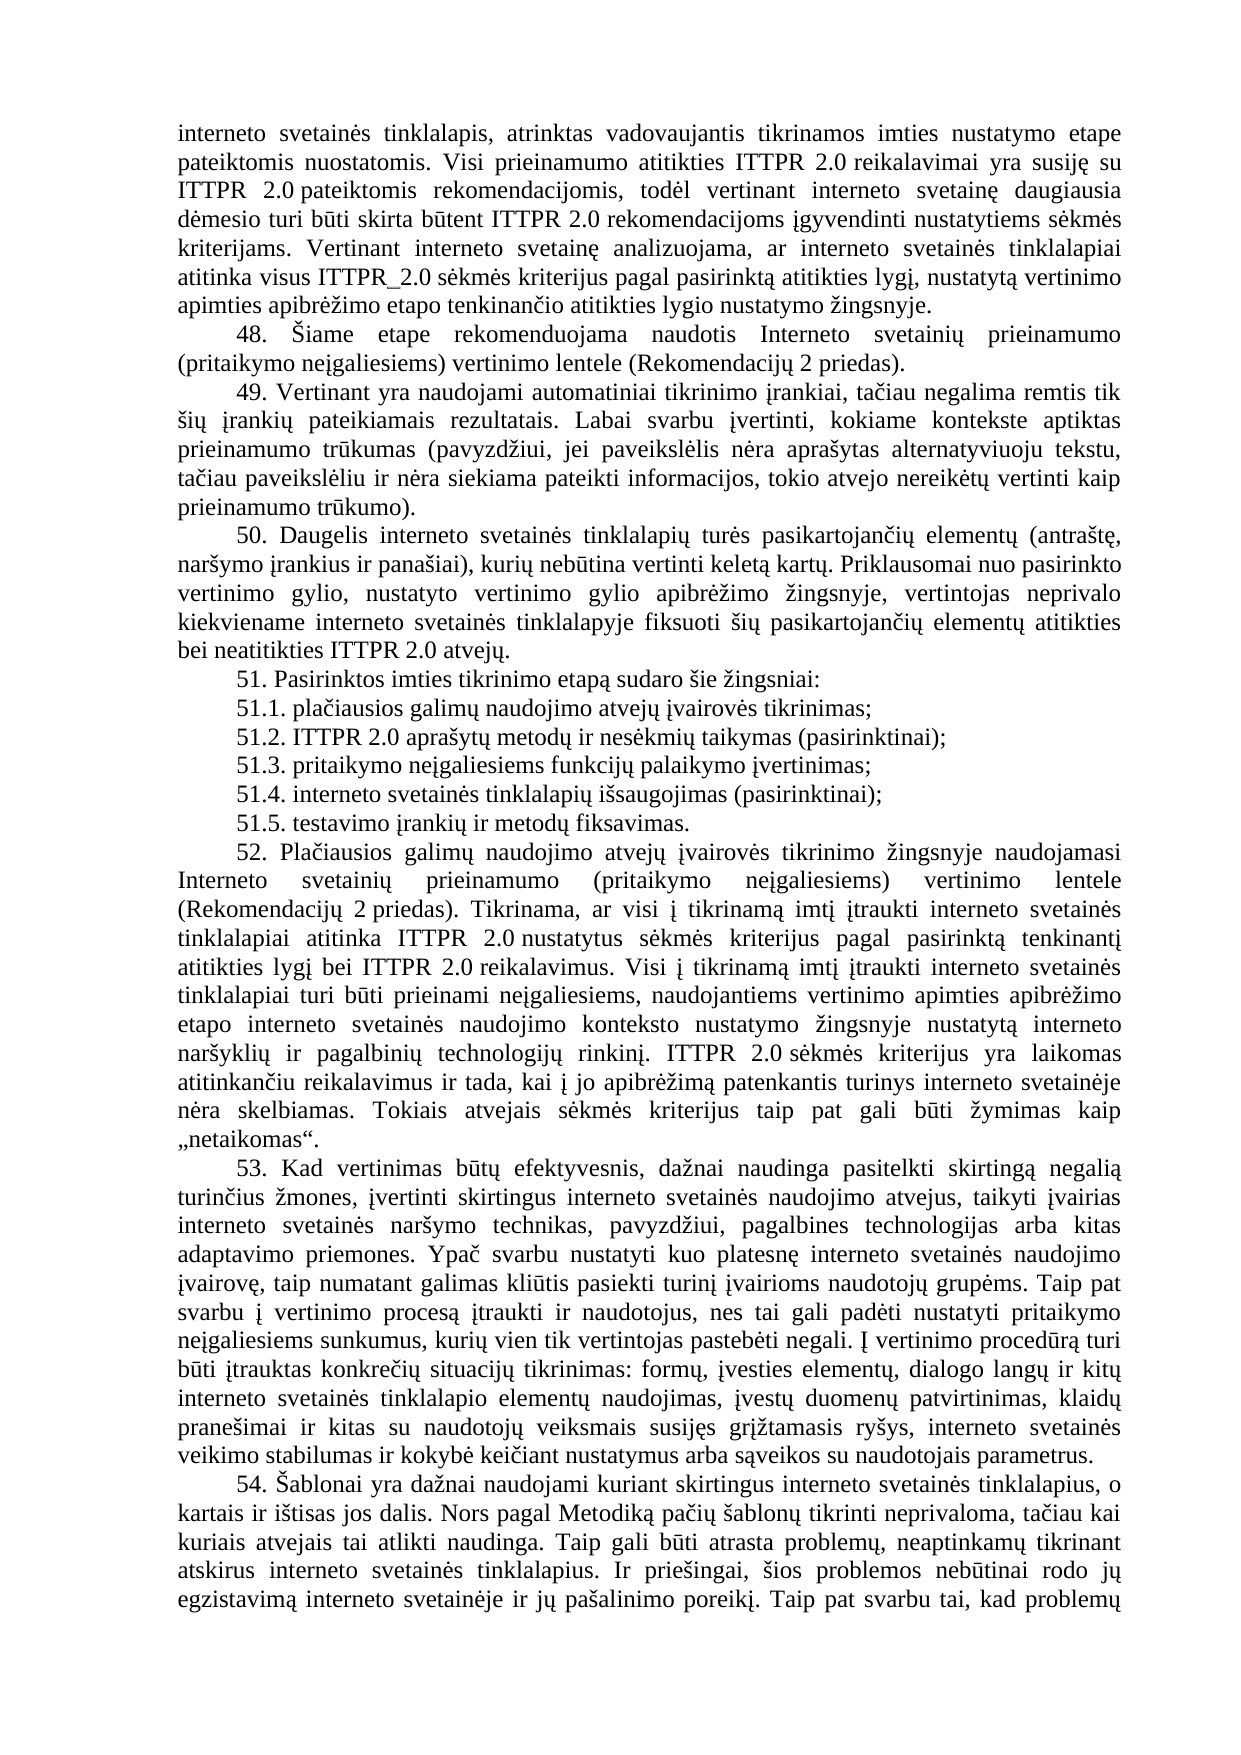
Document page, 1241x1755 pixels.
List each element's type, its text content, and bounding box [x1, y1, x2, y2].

text 51.1. plačiausios galimų naudojimo atvejų įvairovės tikrinimas; [177, 693, 1122, 722]
text 51.2. ITTPR 2.0 aprašytų metodų ir nesėkmių taikymas (pasirinktinai); [177, 722, 1122, 751]
text 48. Šiame etape rekomenduojama naudotis Interneto svetainių prieinamumo (pritaikymo neįgaliesiems) vertinimo lentele (Rekomendacijų 2 priedas). [177, 319, 1122, 377]
text 52. Plačiausios galimų naudojimo atvejų įvairovės tikrinimo žingsnyje naudojamasi Interneto svetainių prieinamumo (pritaikymo neįgaliesiems) vertinimo lentele (Rekomendacijų 2 priedas). Tikrinama, ar visi į tikrinamą imtį įtraukti interneto svetainės tinklalapiai atitinka ITTPR 2.0 nustatytus sėkmės kriterijus pagal pasirinktą tenkinantį atitikties lygį bei ITTPR 2.0 reikalavimus. Visi į tikrinamą imtį įtraukti interneto svetainės tinklalapiai turi būti prieinami neįgaliesiems, naudojantiems vertinimo apimties apibrėžimo etapo interneto svetainės naudojimo konteksto nustatymo žingsnyje nustatytą interneto naršyklių ir pagalbinių technologijų rinkinį. ITTPR 2.0 sėkmės kriterijus yra laikomas atitinkančiu reikalavimus ir tada, kai į jo apibrėžimą patenkantis turinys interneto svetainėje nėra skelbiamas. Tokiais atvejais sėkmės kriterijus taip pat gali būti žymimas kaip „netaikomas“. [177, 837, 1122, 1153]
text 53. Kad vertinimas būtų efektyvesnis, dažnai naudinga pasitelkti skirtingą negalią turinčius žmones, įvertinti skirtingus interneto svetainės naudojimo atvejus, taikyti įvairias interneto svetainės naršymo technikas, pavyzdžiui, pagalbines technologijas arba kitas adaptavimo priemones. Ypač svarbu nustatyti kuo platesnę interneto svetainės naudojimo įvairovę, taip numatant galimas kliūtis pasiekti turinį įvairioms naudotojų grupėms. Taip pat svarbu į vertinimo procesą įtraukti ir naudotojus, nes tai gali padėti nustatyti pritaikymo neįgaliesiems sunkumus, kurių vien tik vertintojas pastebėti negali. Į vertinimo procedūrą turi būti įtrauktas konkrečių situacijų tikrinimas: formų, įvesties elementų, dialogo langų ir kitų interneto svetainės tinklalapio elementų naudojimas, įvestų duomenų patvirtinimas, klaidų pranešimai ir kitas su naudotojų veiksmais susijęs grįžtamasis ryšys, interneto svetainės veikimo stabilumas ir kokybė keičiant nustatymus arba sąveikos su naudotojais parametrus. [177, 1153, 1122, 1469]
text interneto svetainės tinklalapis, atrinktas vadovaujantis tikrinamos imties nustatymo etape pateiktomis nuostatomis. Visi prieinamumo atitikties ITTPR 2.0 reikalavimai yra susiję su ITTPR 2.0 pateiktomis rekomendacijomis, todėl vertinant interneto svetainę daugiausia dėmesio turi būti skirta būtent ITTPR 2.0 rekomendacijoms įgyvendinti nustatytiems sėkmės kriterijams. Vertinant interneto svetainę analizuojama, ar interneto svetainės tinklalapiai atitinka visus ITTPR_2.0 sėkmės kriterijus pagal pasirinktą atitikties lygį, nustatytą vertinimo apimties apibrėžimo etapo tenkinančio atitikties lygio nustatymo žingsnyje. [177, 118, 1122, 319]
text 51.5. testavimo įrankių ir metodų fiksavimas. [177, 808, 1122, 837]
text 51.4. interneto svetainės tinklalapių išsaugojimas (pasirinktinai); [177, 779, 1122, 808]
text 51. Pasirinktos imties tikrinimo etapą sudaro šie žingsniai: [177, 664, 1122, 693]
text 50. Daugelis interneto svetainės tinklalapių turės pasikartojančių elementų (antraštę, naršymo įrankius ir panašiai), kurių nebūtina vertinti keletą kartų. Priklausomai nuo pasirinkto vertinimo gylio, nustatyto vertinimo gylio apibrėžimo žingsnyje, vertintojas neprivalo kiekviename interneto svetainės tinklalapyje fiksuoti šių pasikartojančių elementų atitikties bei neatitikties ITTPR 2.0 atvejų. [177, 521, 1122, 664]
text 54. Šablonai yra dažnai naudojami kuriant skirtingus interneto svetainės tinklalapius, o kartais ir ištisas jos dalis. Nors pagal Metodiką pačių šablonų tikrinti neprivaloma, tačiau kai kuriais atvejais tai atlikti naudinga. Taip gali būti atrasta problemų, neaptinkamų tikrinant atskirus interneto svetainės tinklalapius. Ir priešingai, šios problemos nebūtinai rodo jų egzistavimą interneto svetainėje ir jų pašalinimo poreikį. Taip pat svarbu tai, kad problemų [177, 1469, 1122, 1613]
text 49. Vertinant yra naudojami automatiniai tikrinimo įrankiai, tačiau negalima remtis tik šių įrankių pateikiamais rezultatais. Labai svarbu įvertinti, kokiame kontekste aptiktas prieinamumo trūkumas (pavyzdžiui, jei paveikslėlis nėra aprašytas alternatyviuoju tekstu, tačiau paveikslėliu ir nėra siekiama pateikti informacijos, tokio atvejo nereikėtų vertinti kaip prieinamumo trūkumo). [177, 377, 1122, 521]
text 51.3. pritaikymo neįgaliesiems funkcijų palaikymo įvertinimas; [177, 751, 1122, 779]
